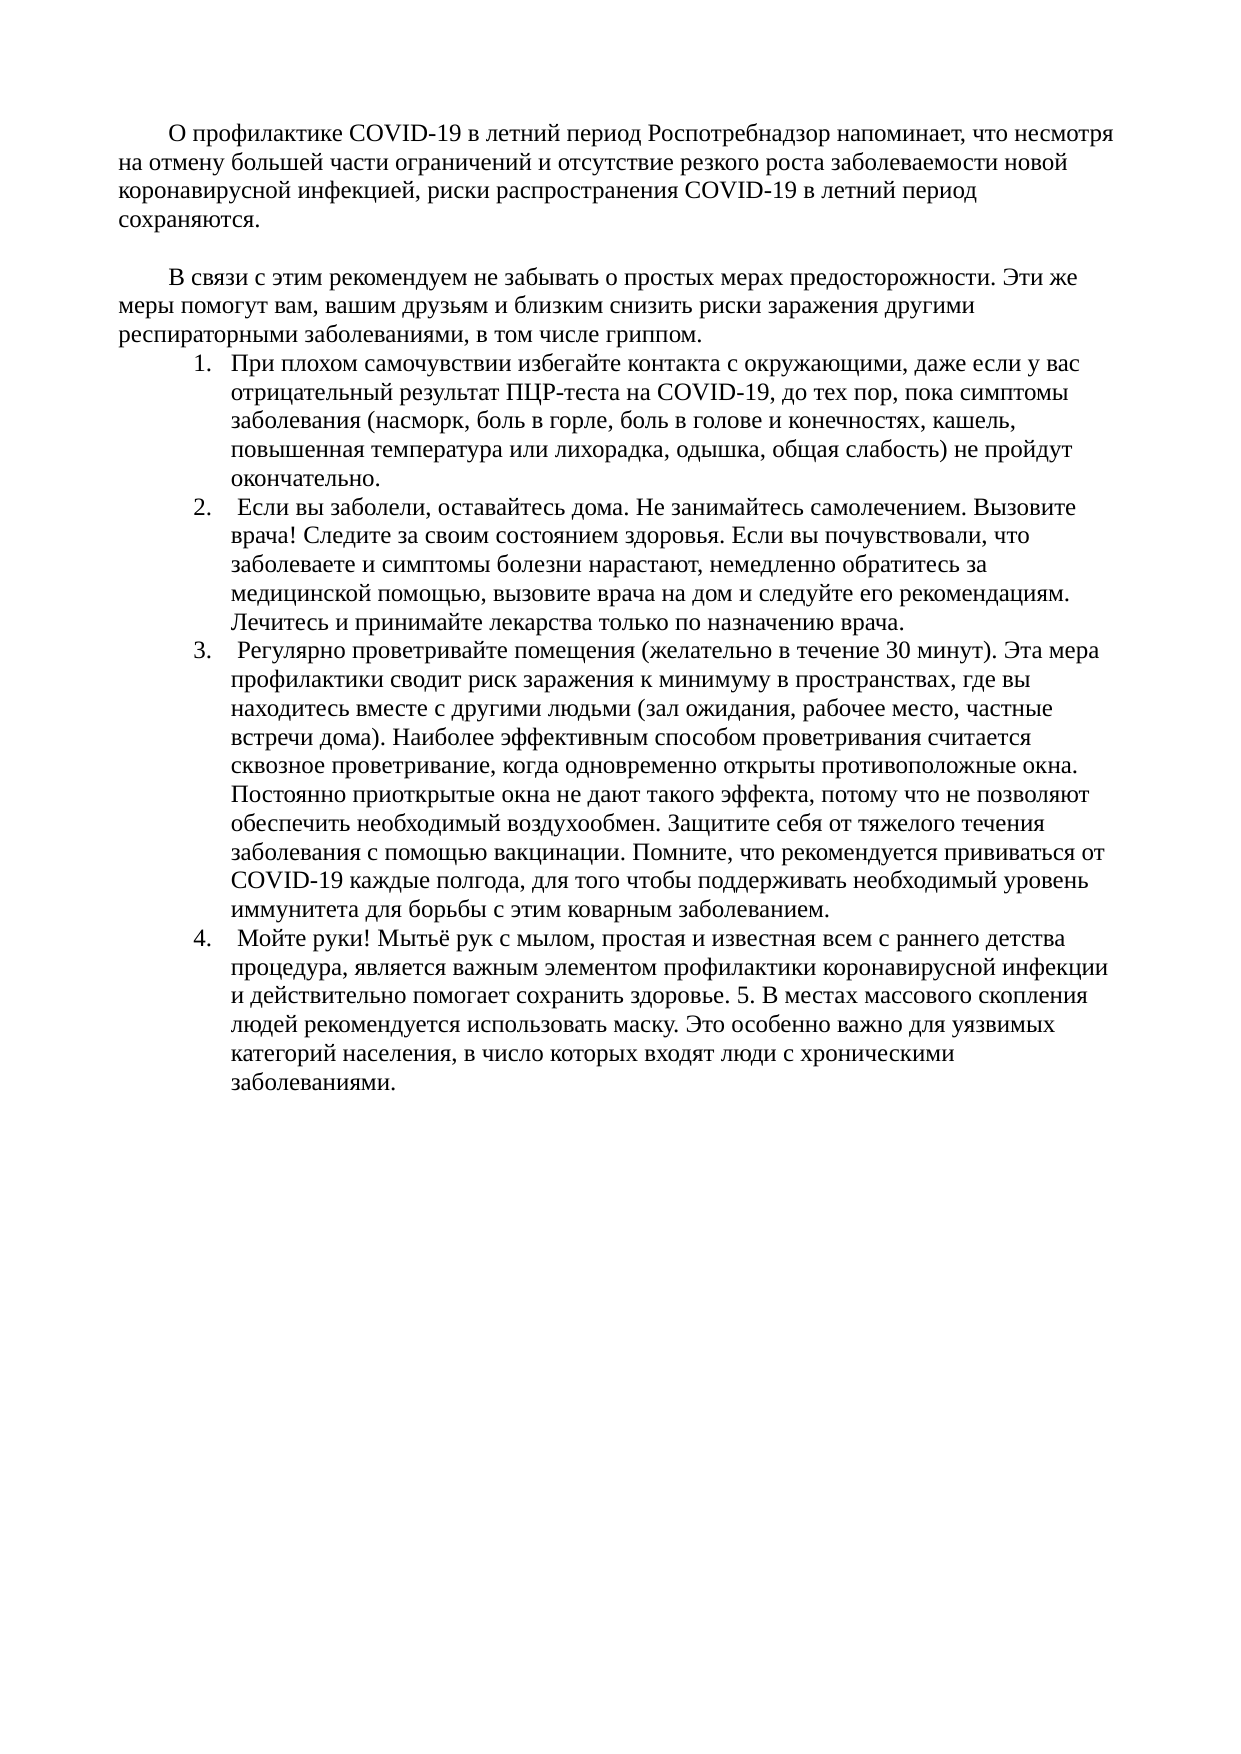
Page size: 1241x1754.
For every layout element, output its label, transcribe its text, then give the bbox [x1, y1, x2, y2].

text В связи с этим рекомендуем не забывать о простых мерах предосторожности. Эти же меры помогут вам, вашим друзьям и близким снизить риски заражения другими респираторными заболеваниями, в том числе гриппом. [118, 262, 1122, 348]
list Мойте руки! Мытьё рук с мылом, простая и известная всем с раннего детства процедура, является важным элементом профилактики коронавирусной инфекции и действительно помогает сохранить здоровье. 5. В местах массового скопления людей рекомендуется использовать маску. Это особенно важно для уязвимых категорий населения, в число которых входят люди с хроническими заболеваниями. [193, 923, 1122, 1096]
list Если вы заболели, оставайтесь дома. Не занимайтесь самолечением. Вызовите врача! Следите за своим состоянием здоровья. Если вы почувствовали, что заболеваете и симптомы болезни нарастают, немедленно обратитесь за медицинской помощью, вызовите врача на дом и следуйте его рекомендациям. Лечитесь и принимайте лекарства только по назначению врача. [193, 492, 1122, 636]
list При плохом самочувствии избегайте контакта с окружающими, даже если у вас отрицательный результат ПЦР-теста на COVID-19, до тех пор, пока симптомы заболевания (насморк, боль в горле, боль в голове и конечностях, кашель, повышенная температура или лихорадка, одышка, общая слабость) не пройдут окончательно. [193, 348, 1122, 492]
text О профилактике COVID-19 в летний период Роспотребнадзор напоминает, что несмотря на отмену большей части ограничений и отсутствие резкого роста заболеваемости новой коронавирусной инфекцией, риски распространения COVID-19 в летний период сохраняются. [118, 118, 1122, 233]
list Регулярно проветривайте помещения (желательно в течение 30 минут). Эта мера профилактики сводит риск заражения к минимуму в пространствах, где вы находитесь вместе с другими людьми (зал ожидания, рабочее место, частные встречи дома). Наиболее эффективным способом проветривания считается сквозное проветривание, когда одновременно открыты противоположные окна. Постоянно приоткрытые окна не дают такого эффекта, потому что не позволяют обеспечить необходимый воздухообмен. Защитите себя от тяжелого течения заболевания с помощью вакцинации. Помните, что рекомендуется прививаться от COVID-19 каждые полгода, для того чтобы поддерживать необходимый уровень иммунитета для борьбы с этим коварным заболеванием. [193, 636, 1122, 923]
